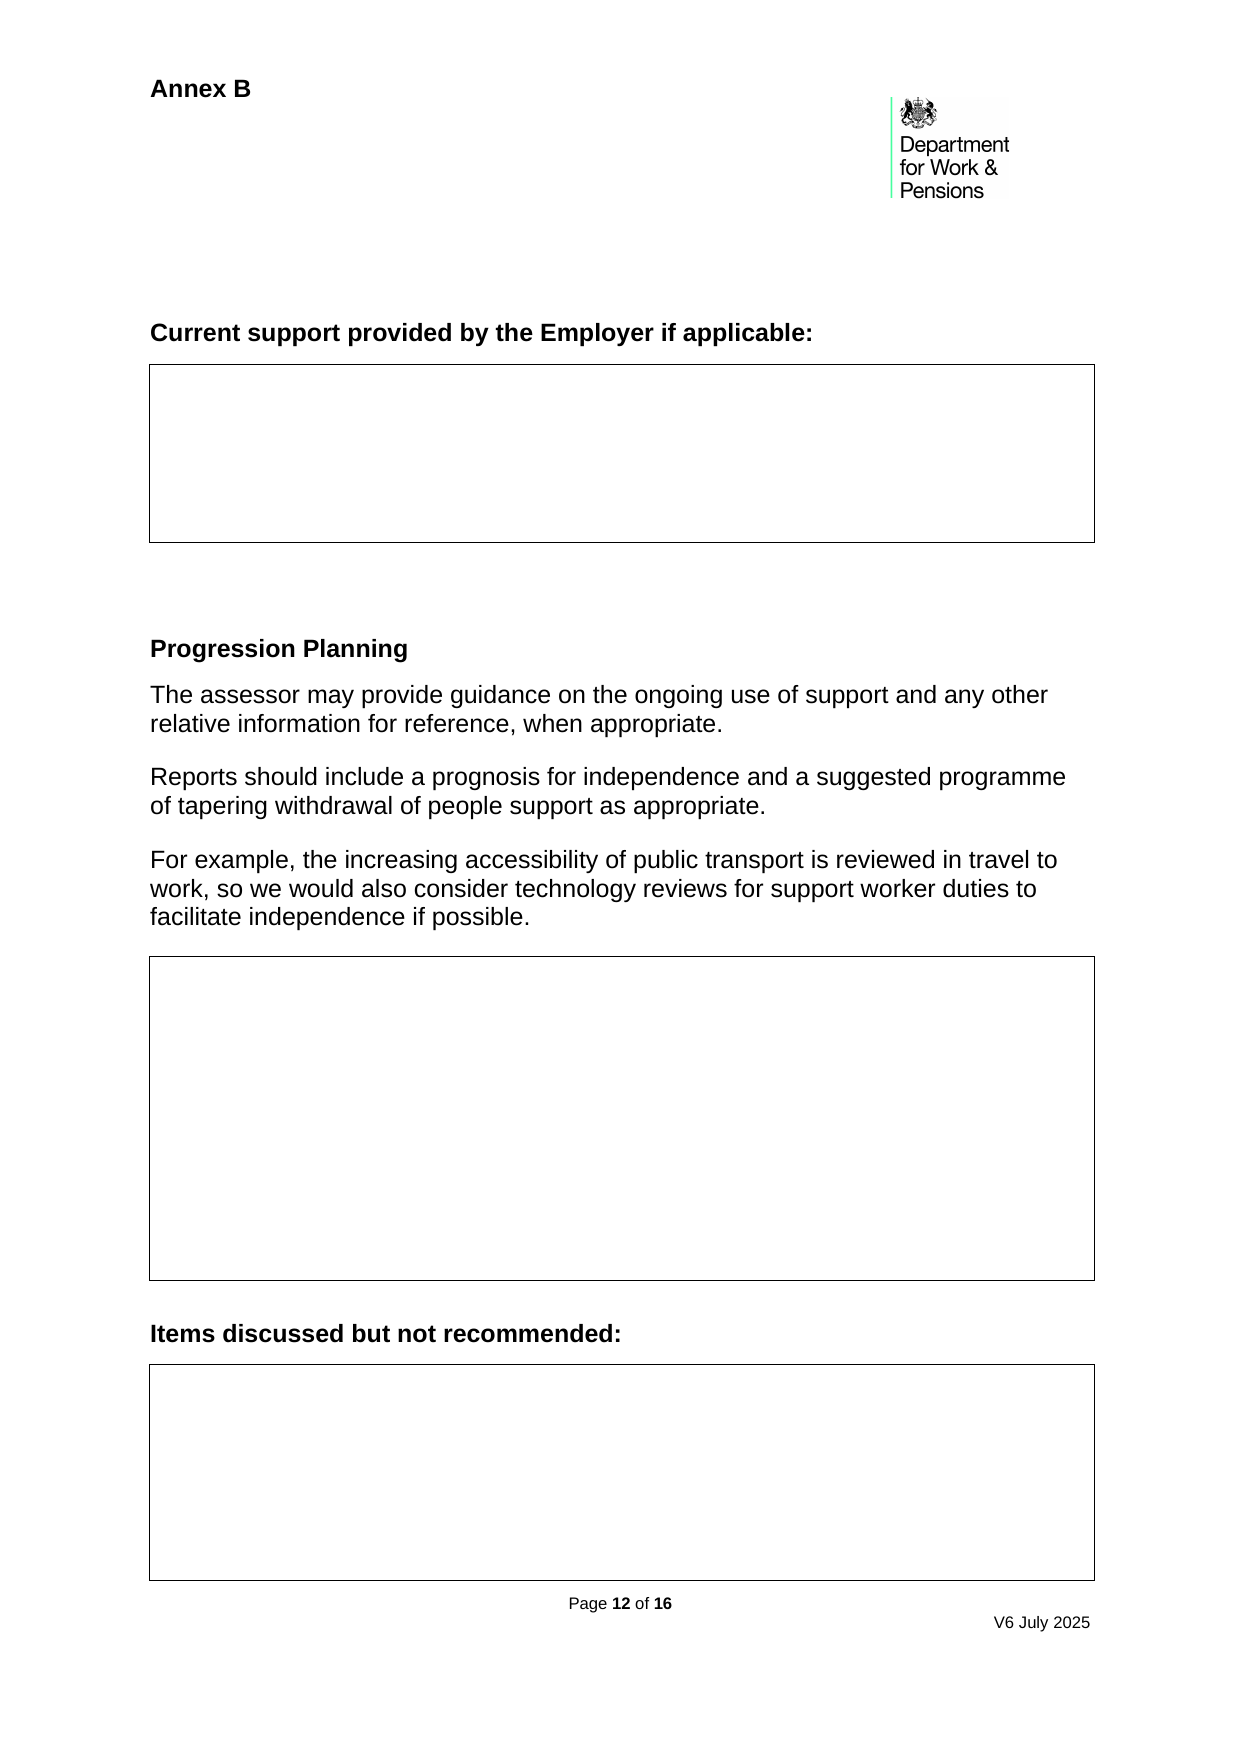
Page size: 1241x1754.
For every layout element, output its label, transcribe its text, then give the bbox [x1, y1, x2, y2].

text For example, the increasing accessibility of public transport is reviewed in travel to work, so we would also consider technology reviews for support worker duties to facilitate independence if possible. [150, 845, 1090, 931]
subtitle Current support provided by the Employer if applicable: [150, 318, 1090, 347]
subtitle Items discussed but not recommended: [150, 1319, 1090, 1348]
table_header [150, 957, 1094, 1280]
subtitle Progression Planning [150, 634, 1090, 663]
table_header [150, 365, 1094, 542]
table_header [150, 1365, 1094, 1580]
text Reports should include a prognosis for independence and a suggested programme of tapering withdrawal of people support as appropriate. [150, 762, 1090, 820]
text The assessor may provide guidance on the ongoing use of support and any other relative information for reference, when appropriate. [150, 680, 1090, 737]
